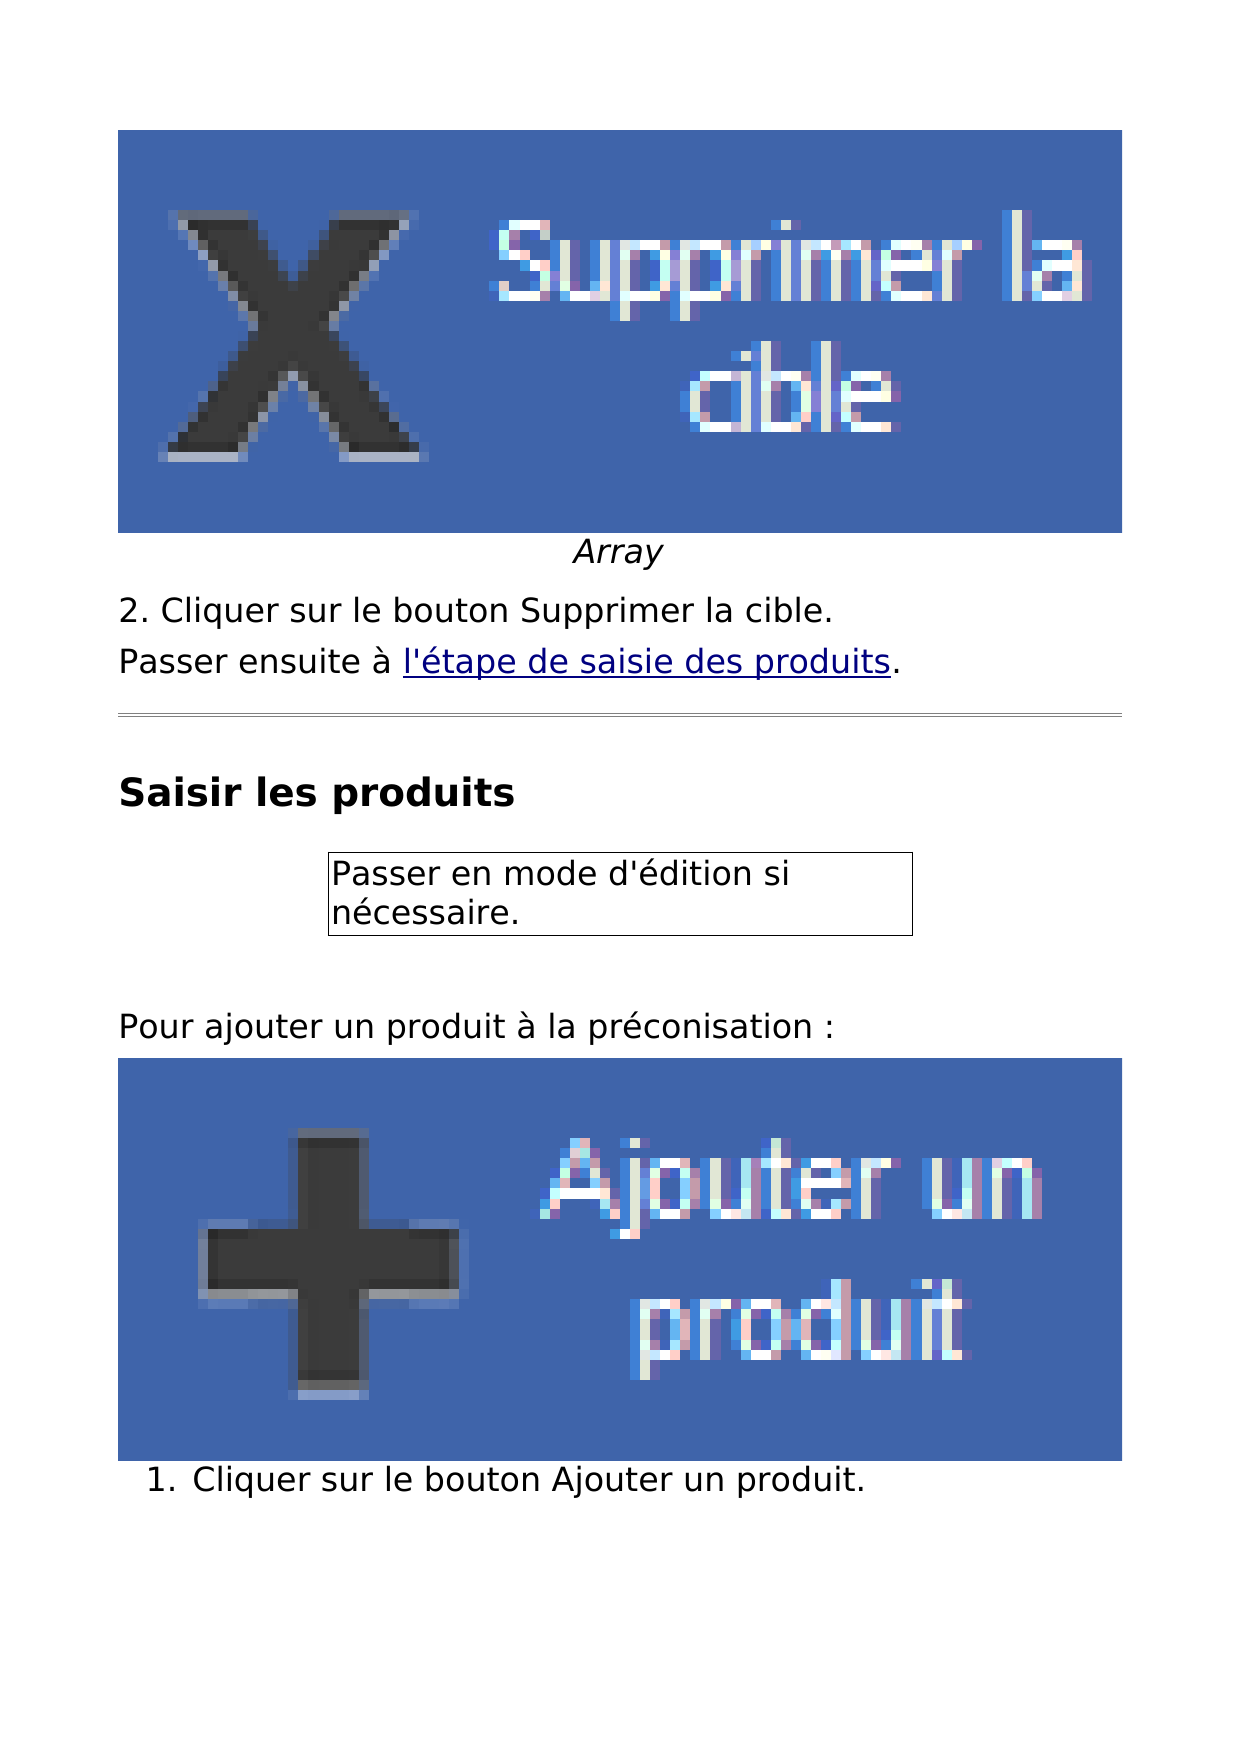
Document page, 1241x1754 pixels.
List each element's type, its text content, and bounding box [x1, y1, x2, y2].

text Array [118, 533, 1122, 571]
table_header Passer en mode d'édition si nécessaire. [329, 853, 912, 935]
list Cliquer sur le bouton Ajouter un produit. [177, 1461, 1122, 1538]
picture [118, 1058, 1123, 1461]
subtitle Saisir les produits [118, 770, 1122, 816]
text 2. Cliquer sur le bouton Supprimer la cible. [118, 591, 1122, 630]
text Pour ajouter un produit à la préconisation : [118, 1007, 1122, 1046]
text Passer ensuite à l'étape de saisie des produits. [118, 643, 1122, 682]
picture [118, 130, 1123, 533]
